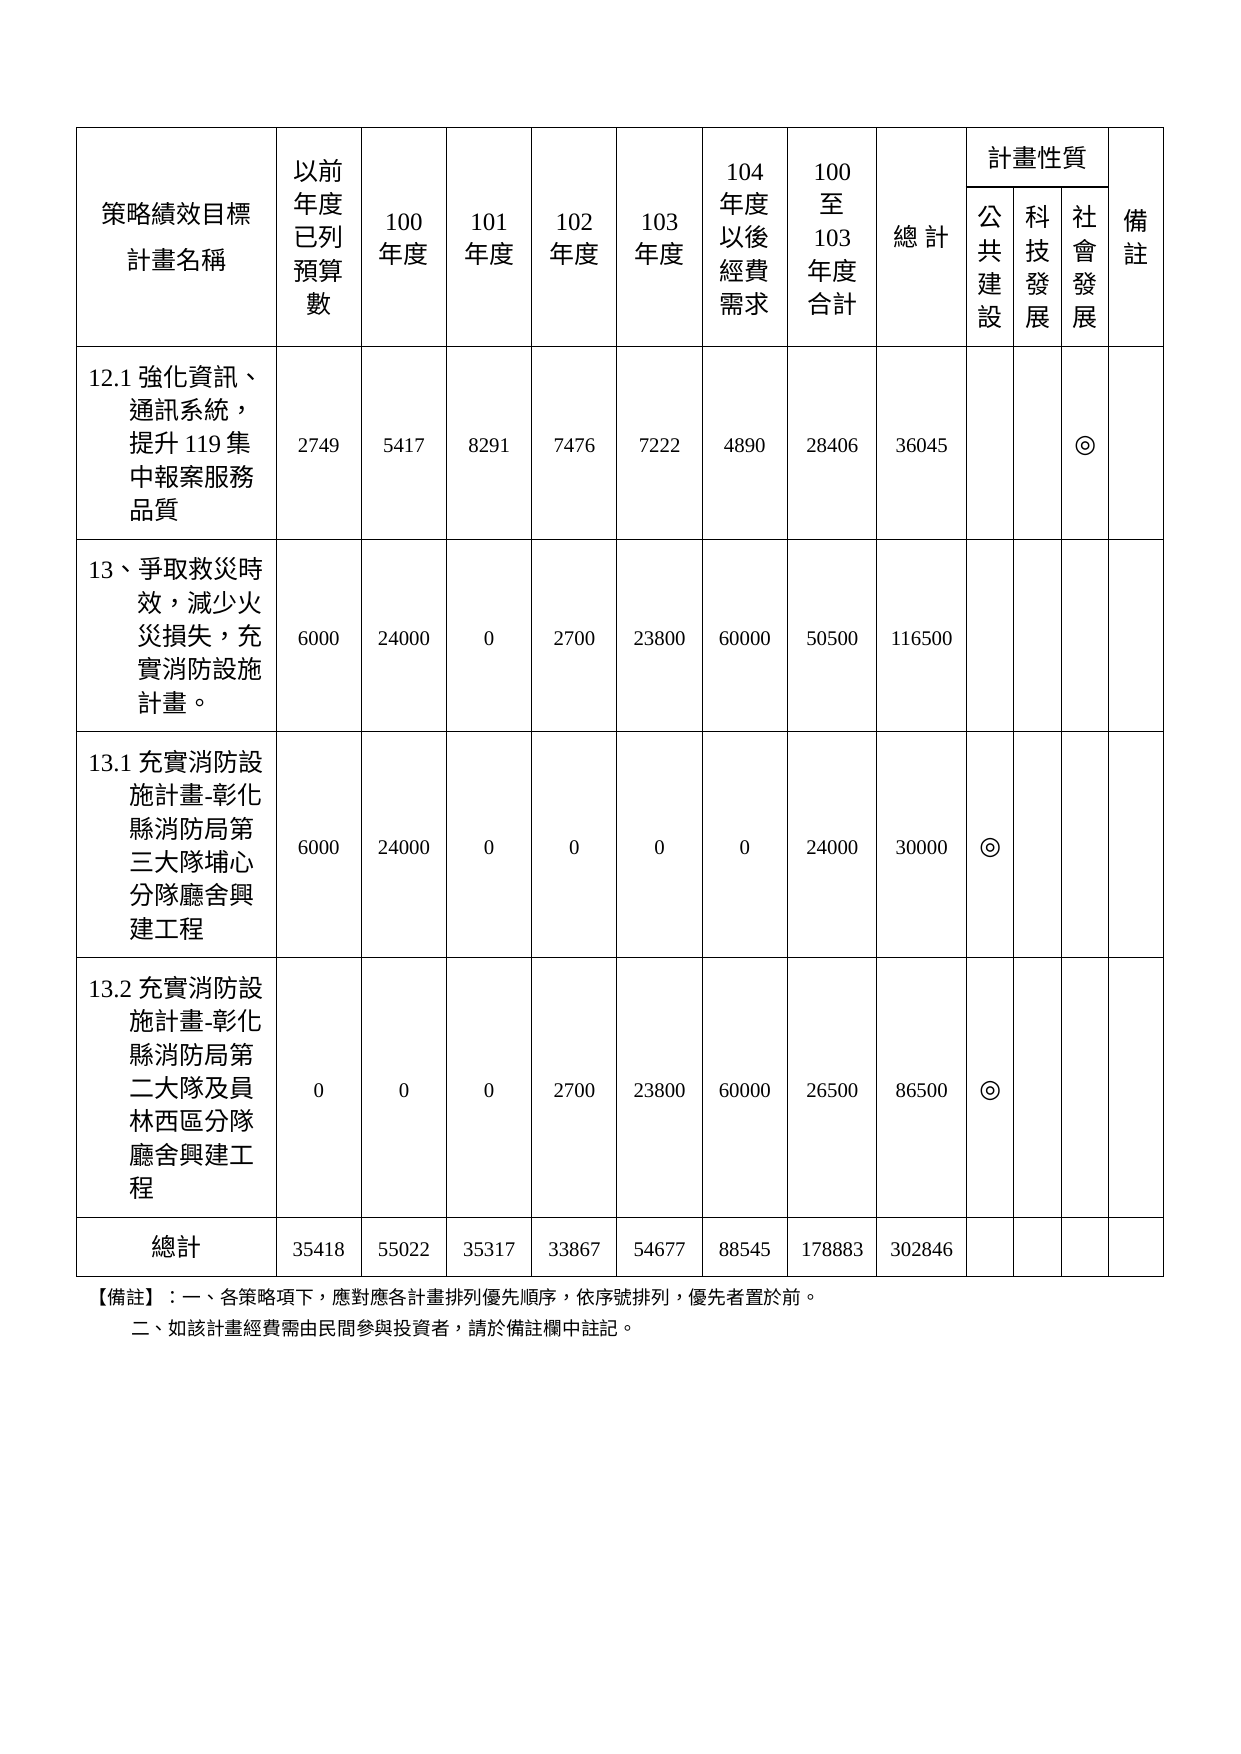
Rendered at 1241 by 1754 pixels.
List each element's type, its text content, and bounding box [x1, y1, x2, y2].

table_cell [1062, 958, 1108, 1217]
table_cell [1062, 1218, 1108, 1276]
table_header 以前年度已列預算數 [277, 128, 361, 346]
table_cell 6000 [277, 540, 361, 731]
table_cell 116500 [877, 540, 966, 731]
table_cell 50500 [788, 540, 876, 731]
table_cell 35317 [447, 1218, 531, 1276]
table_cell 2700 [532, 540, 616, 731]
table_header 101年度 [447, 128, 531, 346]
table_cell 60000 [703, 540, 787, 731]
table_cell 33867 [532, 1218, 616, 1276]
table_header 計畫性質 [967, 128, 1108, 186]
table_header 100至103年度合計 [788, 128, 876, 346]
table_cell [1062, 540, 1108, 731]
table_cell [967, 1218, 1013, 1276]
table_cell 8291 [447, 347, 531, 538]
table_cell 35418 [277, 1218, 361, 1276]
table_cell 36045 [877, 347, 966, 538]
table_header 104年度以後經費需求 [703, 128, 787, 346]
table_cell 0 [447, 540, 531, 731]
table_cell 23800 [617, 540, 702, 731]
table_cell 86500 [877, 958, 966, 1217]
table_cell 88545 [703, 1218, 787, 1276]
table_cell 28406 [788, 347, 876, 538]
table_cell 55022 [362, 1218, 446, 1276]
table_cell 60000 [703, 958, 787, 1217]
table_cell [1014, 732, 1061, 957]
table_cell 5417 [362, 347, 446, 538]
table_cell [1109, 540, 1163, 731]
table_header 總 計 [877, 128, 966, 346]
table_cell [1014, 1218, 1061, 1276]
table_cell 26500 [788, 958, 876, 1217]
table_cell 0 [532, 732, 616, 957]
table_header 102年度 [532, 128, 616, 346]
table_cell [1014, 347, 1061, 538]
table_cell 24000 [362, 732, 446, 957]
table_cell 社會發展 [1062, 188, 1108, 346]
table_cell 0 [277, 958, 361, 1217]
table_cell 2749 [277, 347, 361, 538]
table_cell [1109, 958, 1163, 1217]
table_cell 23800 [617, 958, 702, 1217]
table_cell 24000 [362, 540, 446, 731]
table_cell ◎ [1062, 347, 1108, 538]
text 【備註】：一、各策略項下，應對應各計畫排列優先順序，依序號排列，優先者置於前。 [88, 1289, 1152, 1308]
table_cell [1014, 958, 1061, 1217]
table_cell [967, 347, 1013, 538]
table_header 策略績效目標 計畫名稱 [77, 128, 276, 346]
table_cell 0 [362, 958, 446, 1217]
table_cell [967, 540, 1013, 731]
table_cell 12.1 強化資訊、通訊系統，提升119集中報案服務品質 [77, 347, 276, 538]
table_cell 0 [447, 958, 531, 1217]
table_cell 6000 [277, 732, 361, 957]
table_cell 7222 [617, 347, 702, 538]
table_cell ◎ [967, 732, 1013, 957]
table_cell 0 [447, 732, 531, 957]
table_cell 13.1 充實消防設施計畫-彰化縣消防局第三大隊埔心分隊廳舍興建工程 [77, 732, 276, 957]
table_cell ◎ [967, 958, 1013, 1217]
table_cell 302846 [877, 1218, 966, 1276]
table_cell 4890 [703, 347, 787, 538]
table_header 100年度 [362, 128, 446, 346]
table_cell [1062, 732, 1108, 957]
text 二、如該計畫經費需由民間參與投資者，請於備註欄中註記。 [88, 1321, 1152, 1339]
table_cell 13.2 充實消防設施計畫-彰化縣消防局第二大隊及員林西區分隊廳舍興建工程 [77, 958, 276, 1217]
table_cell 公共建設 [967, 188, 1013, 346]
table_cell [1109, 732, 1163, 957]
table_cell 0 [703, 732, 787, 957]
table_cell [1109, 1218, 1163, 1276]
table_cell 178883 [788, 1218, 876, 1276]
table_cell 爭取救災時效，減少火災損失，充實消防設施計畫。 [77, 540, 276, 731]
table_cell 科技發展 [1014, 188, 1061, 346]
table_cell [1109, 347, 1163, 538]
table_cell 54677 [617, 1218, 702, 1276]
table_cell 30000 [877, 732, 966, 957]
table_cell 總計 [77, 1218, 276, 1276]
table_cell 7476 [532, 347, 616, 538]
table_cell [1014, 540, 1061, 731]
table_cell 24000 [788, 732, 876, 957]
table_cell 2700 [532, 958, 616, 1217]
table_header 103年度 [617, 128, 702, 346]
table_header 備註 [1109, 128, 1163, 346]
table_cell 0 [617, 732, 702, 957]
